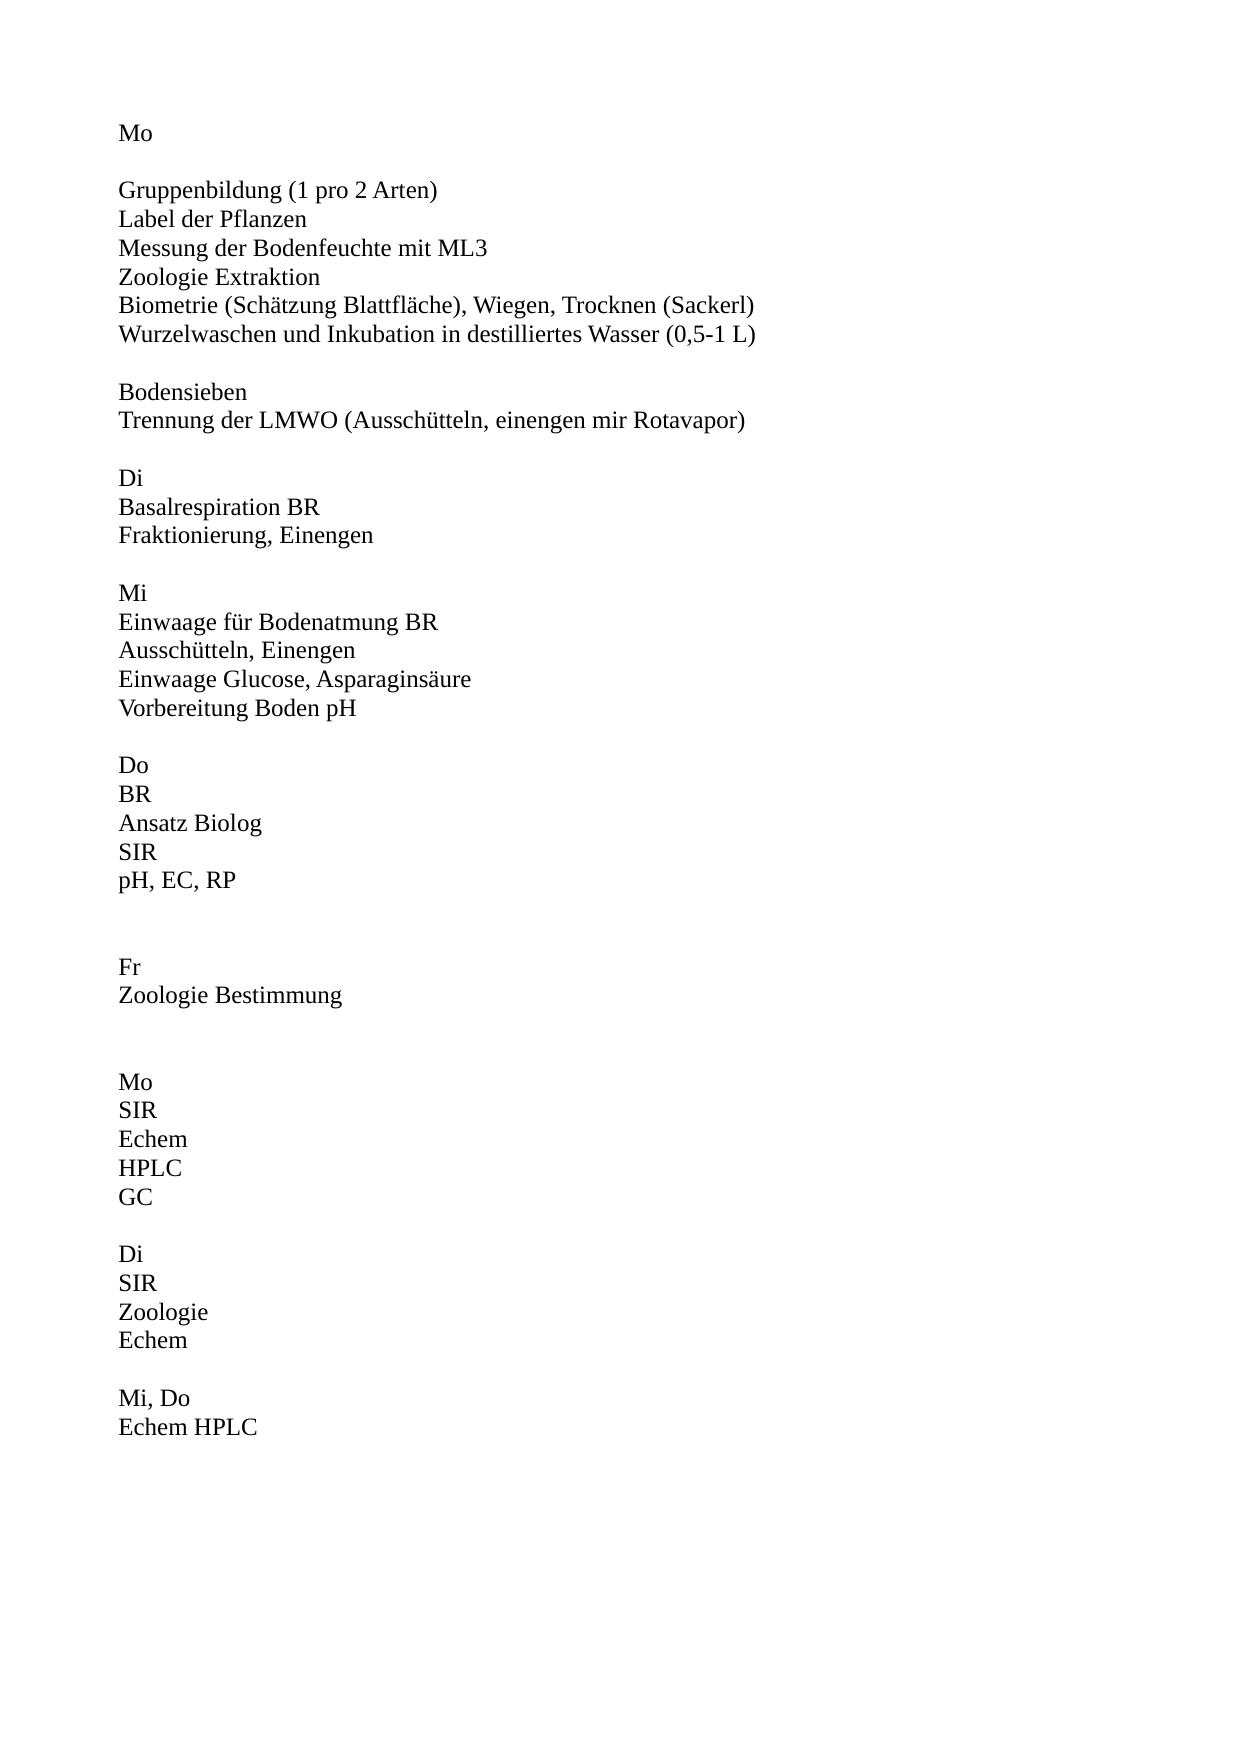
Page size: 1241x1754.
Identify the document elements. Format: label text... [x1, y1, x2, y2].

text Di [118, 463, 1122, 492]
text Basalrespiration BR [118, 492, 1122, 521]
text Mo [118, 118, 1122, 147]
text Wurzelwaschen und Inkubation in destilliertes Wasser (0,5-1 L) [118, 319, 1122, 348]
text Echem HPLC [118, 1412, 1122, 1441]
text Vorbereitung Boden pH [118, 693, 1122, 722]
text Label der Pflanzen [118, 204, 1122, 233]
text Di [118, 1239, 1122, 1268]
text Mo [118, 1067, 1122, 1096]
text pH, EC, RP [118, 866, 1122, 894]
text SIR [118, 1096, 1122, 1124]
text Bodensieben [118, 348, 1122, 406]
text Echem [118, 1326, 1122, 1354]
text Ansatz Biolog [118, 808, 1122, 837]
text SIR [118, 837, 1122, 866]
text Gruppenbildung (1 pro 2 Arten) [118, 176, 1122, 204]
text Trennung der LMWO (Ausschütteln, einengen mir Rotavapor) [118, 406, 1122, 434]
text Zoologie Extraktion [118, 262, 1122, 291]
text Zoologie [118, 1297, 1122, 1326]
text Biometrie (Schätzung Blattfläche), Wiegen, Trocknen (Sackerl) [118, 291, 1122, 319]
text Messung der Bodenfeuchte mit ML3 [118, 233, 1122, 262]
text Do [118, 751, 1122, 779]
text Einwaage Glucose, Asparaginsäure [118, 664, 1122, 693]
text Mi, Do [118, 1383, 1122, 1412]
text Zoologie Bestimmung [118, 981, 1122, 1009]
text Echem [118, 1124, 1122, 1153]
text Ausschütteln, Einengen [118, 636, 1122, 664]
text HPLC [118, 1153, 1122, 1182]
text GC [118, 1182, 1122, 1211]
text Fraktionierung, Einengen [118, 521, 1122, 549]
text SIR [118, 1268, 1122, 1297]
text BR [118, 779, 1122, 808]
text Fr [118, 952, 1122, 981]
text Einwaage für Bodenatmung BR [118, 607, 1122, 636]
text Mi [118, 578, 1122, 607]
